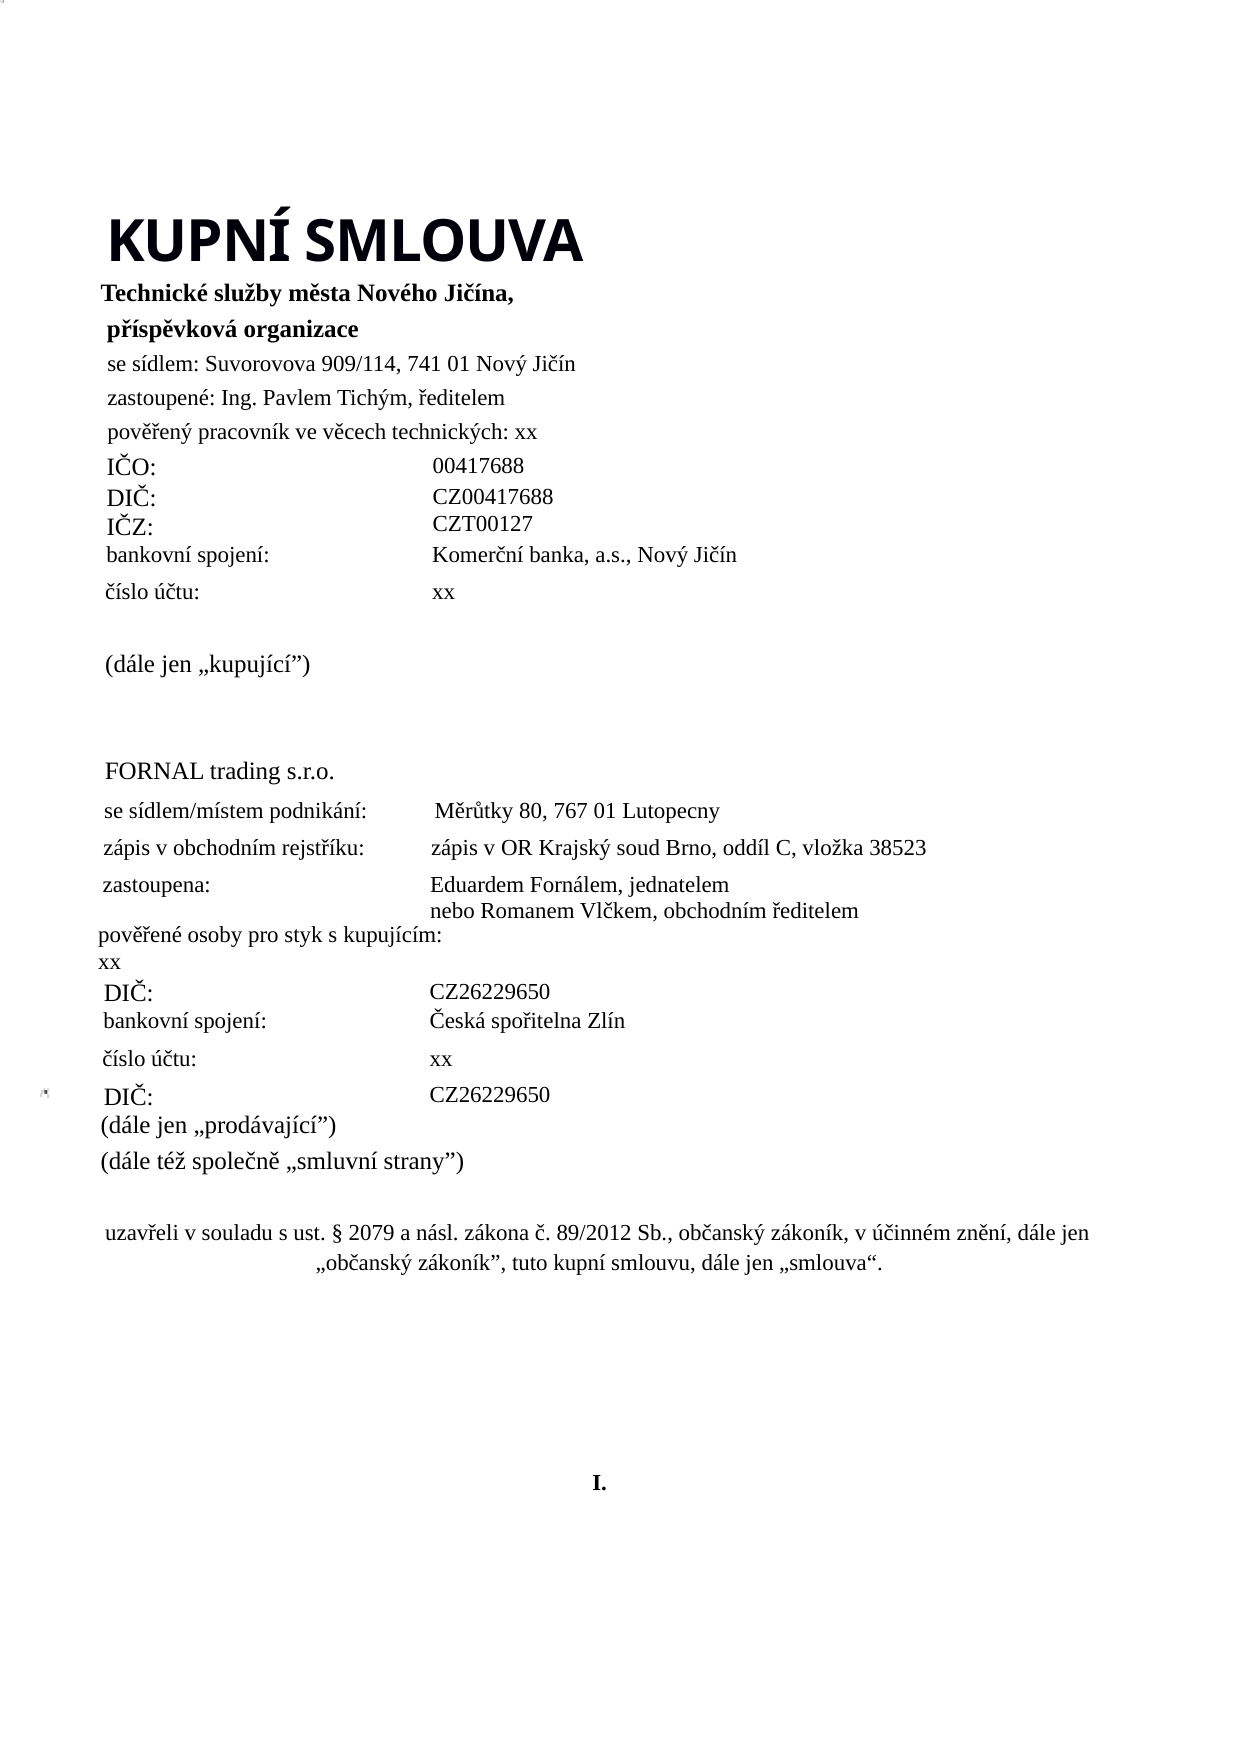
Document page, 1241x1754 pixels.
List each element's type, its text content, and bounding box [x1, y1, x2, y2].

table_cell Měrůtky 80, 767 01 Lutopecny [383, 797, 1093, 834]
text KUPNÍ SMLOUVA [106, 199, 758, 278]
table_header DIČ: [91, 978, 418, 1007]
table_header IČO: [91, 453, 383, 483]
table_cell zápis v obchodním rejstříku: [91, 834, 383, 871]
table_cell xx [383, 578, 1093, 797]
table_cell DIČ: IČZ: [91, 484, 383, 541]
text (dále jen „prodávající”) [100, 1110, 1106, 1139]
table_cell Komerční banka, a.s., Nový Jičín [383, 541, 1093, 578]
table_cell Eduardem Fornálem, jednatelem nebo Romanem Vlčkem, obchodním ředitelem [383, 871, 1093, 924]
table_cell se sídlem/místem podnikání: [91, 797, 383, 834]
table_cell číslo účtu: (dále jen „kupující”) FORNAL trading s.r.o. [91, 578, 383, 797]
text pověřený pracovník ve věcech technických: xx [106, 418, 1106, 445]
table_cell bankovní spojení: [91, 541, 383, 578]
table_cell CZ00417688 CZT00127 [383, 484, 1093, 541]
table_cell xx [418, 1045, 1084, 1082]
text se sídlem: Suvorovova 909/114, 741 01 Nový Jičín [106, 350, 1106, 376]
table_header CZ26229650 [418, 978, 1084, 1007]
text příspěvková organizace [100, 314, 1106, 343]
text pověřené osoby pro styk s kupujícím: [98, 924, 1104, 947]
table_cell CZ26229650 [418, 1082, 1084, 1110]
text zastoupené: Ing. Pavlem Tichým, ředitelem [106, 384, 1106, 411]
table_cell bankovní spojení: [91, 1007, 418, 1045]
table_cell číslo účtu: [91, 1045, 418, 1082]
table_cell zastoupena: [91, 871, 383, 924]
table_cell Česká spořitelna Zlín [418, 1007, 1084, 1045]
table_header 00417688 [383, 453, 1093, 483]
text xx [98, 951, 1104, 974]
table_cell DIČ: [91, 1082, 418, 1110]
text Technické služby města Nového Jičína, [100, 278, 1106, 307]
table_cell zápis v OR Krajský soud Brno, oddíl C, vložka 38523 [383, 834, 1093, 871]
text uzavřeli v souladu s ust. § 2079 a násl. zákona č. 89/2012 Sb., občanský zákoník, v účinném znění, dále jen [105, 1222, 1104, 1245]
text I. [101, 1469, 1097, 1496]
text „občanský zákoník”, tuto kupní smlouvu, dále jen „smlouva“. [101, 1249, 1098, 1275]
text (dále též společně „smluvní strany”) [100, 1146, 1106, 1175]
